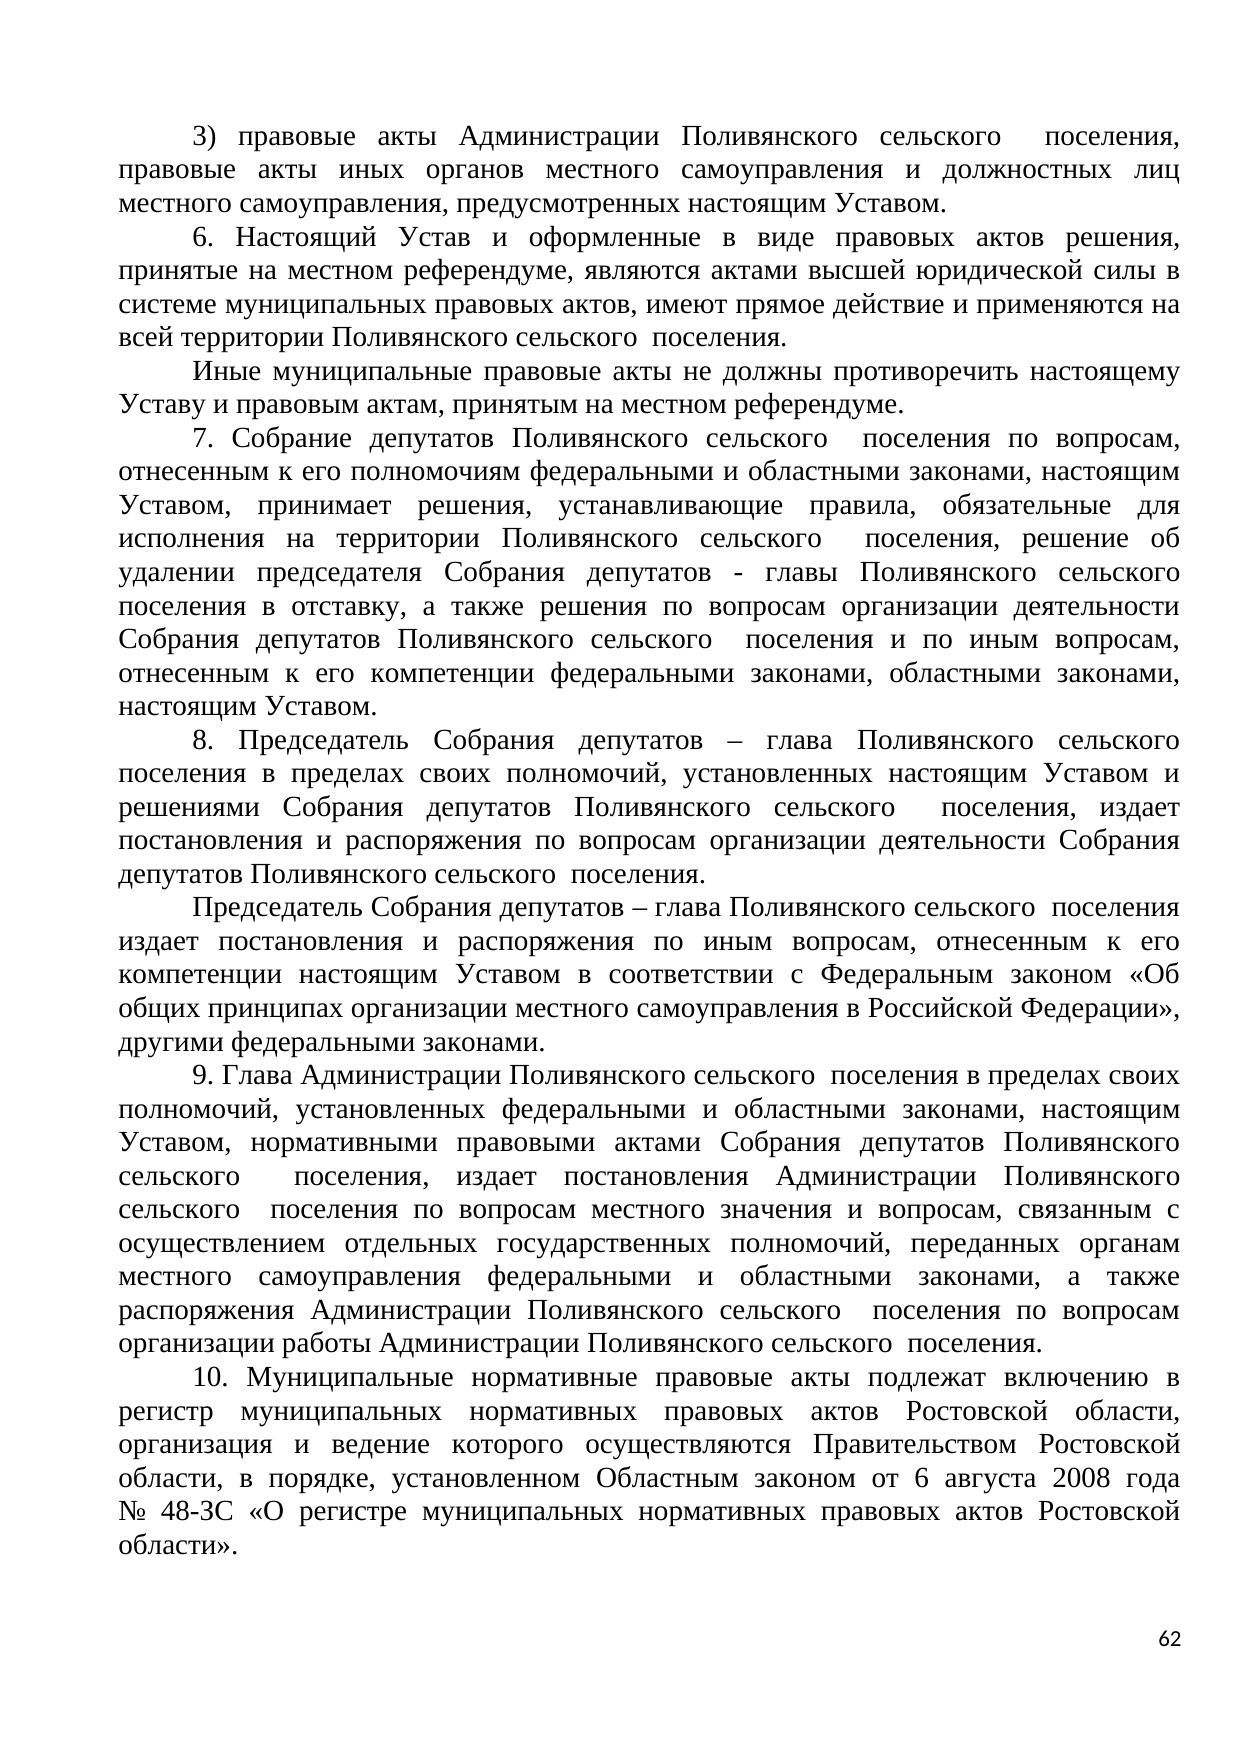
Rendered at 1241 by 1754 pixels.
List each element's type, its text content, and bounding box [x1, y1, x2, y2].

text 10. Муниципальные нормативные правовые акты подлежат включению в регистр муниципальных нормативных правовых актов Ростовской области, организация и ведение которого осуществляются Правительством Ростовской области, в порядке, установленном Областным законом от 6 августа 2008 года № 48-ЗС «О регистре муниципальных нормативных правовых актов Ростовской области». [118, 1359, 1181, 1560]
text 9. Глава Администрации Поливянского сельского поселения в пределах своих полномочий, установленных федеральными и областными законами, настоящим Уставом, нормативными правовыми актами Собрания депутатов Поливянского сельского поселения, издает постановления Администрации Поливянского сельского поселения по вопросам местного значения и вопросам, связанным с осуществлением отдельных государственных полномочий, переданных органам местного самоуправления федеральными и областными законами, а также распоряжения Администрации Поливянского сельского поселения по вопросам организации работы Администрации Поливянского сельского поселения. [118, 1057, 1181, 1359]
text Иные муниципальные правовые акты не должны противоречить настоящему Уставу и правовым актам, принятым на местном референдуме. [118, 353, 1181, 420]
text 7. Собрание депутатов Поливянского сельского поселения по вопросам, отнесенным к его полномочиям федеральными и областными законами, настоящим Уставом, принимает решения, устанавливающие правила, обязательные для исполнения на территории Поливянского сельского поселения, решение об удалении председателя Собрания депутатов - главы Поливянского сельского поселения в отставку, а также решения по вопросам организации деятельности Собрания депутатов Поливянского сельского поселения и по иным вопросам, отнесенным к его компетенции федеральными законами, областными законами, настоящим Уставом. [118, 420, 1181, 722]
text 8. Председатель Собрания депутатов – глава Поливянского сельского поселения в пределах своих полномочий, установленных настоящим Уставом и решениями Собрания депутатов Поливянского сельского поселения, издает постановления и распоряжения по вопросам организации деятельности Собрания депутатов Поливянского сельского поселения. [118, 722, 1181, 889]
text 3) правовые акты Администрации Поливянского сельского поселения, правовые акты иных органов местного самоуправления и должностных лиц местного самоуправления, предусмотренных настоящим Уставом. [118, 118, 1181, 219]
text Председатель Собрания депутатов – глава Поливянского сельского поселения издает постановления и распоряжения по иным вопросам, отнесенным к его компетенции настоящим Уставом в соответствии с Федеральным законом «Об общих принципах организации местного самоуправления в Российской Федерации», другими федеральными законами. [118, 889, 1181, 1057]
text 6. Настоящий Устав и оформленные в виде правовых актов решения, принятые на местном референдуме, являются актами высшей юридической силы в системе муниципальных правовых актов, имеют прямое действие и применяются на всей территории Поливянского сельского поселения. [118, 219, 1181, 353]
